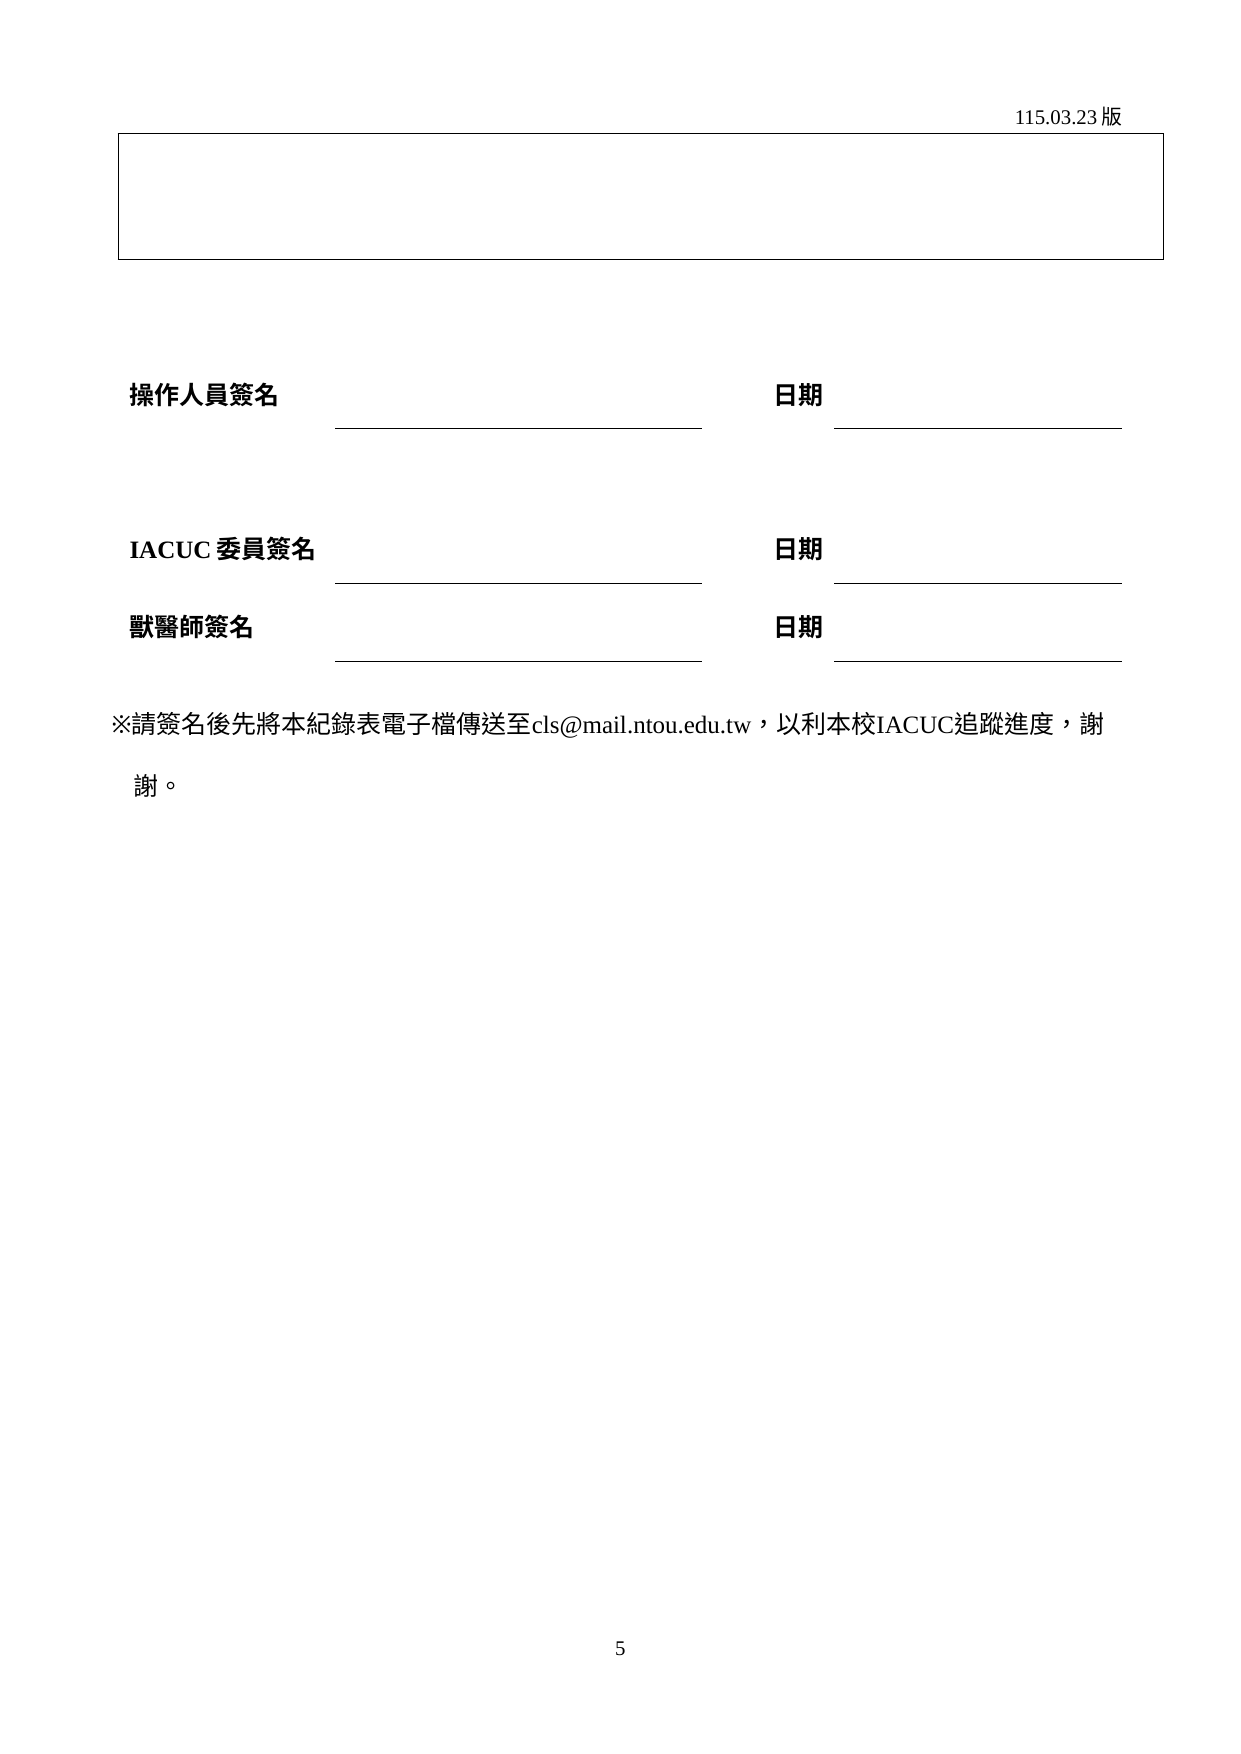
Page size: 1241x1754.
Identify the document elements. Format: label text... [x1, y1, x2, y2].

table_cell [335, 584, 702, 661]
table_header 操作人員簽名 [118, 352, 335, 428]
table_cell 日期 [702, 583, 834, 661]
table_header [335, 352, 702, 428]
table_cell 獸醫師簽名 [118, 583, 335, 661]
text ※請簽名後先將本紀錄表電子檔傳送至cls@mail.ntou.edu.tw，以利本校IACUC追蹤進度，謝謝。 [111, 681, 1122, 806]
table_header [119, 134, 1163, 259]
table_cell 日期 [702, 428, 834, 583]
table_cell [335, 429, 702, 583]
table_header 日期 [702, 352, 834, 428]
table_cell IACUC委員簽名 [118, 428, 335, 583]
table_cell [834, 429, 1122, 583]
table_cell [834, 584, 1122, 661]
table_header [834, 352, 1122, 428]
